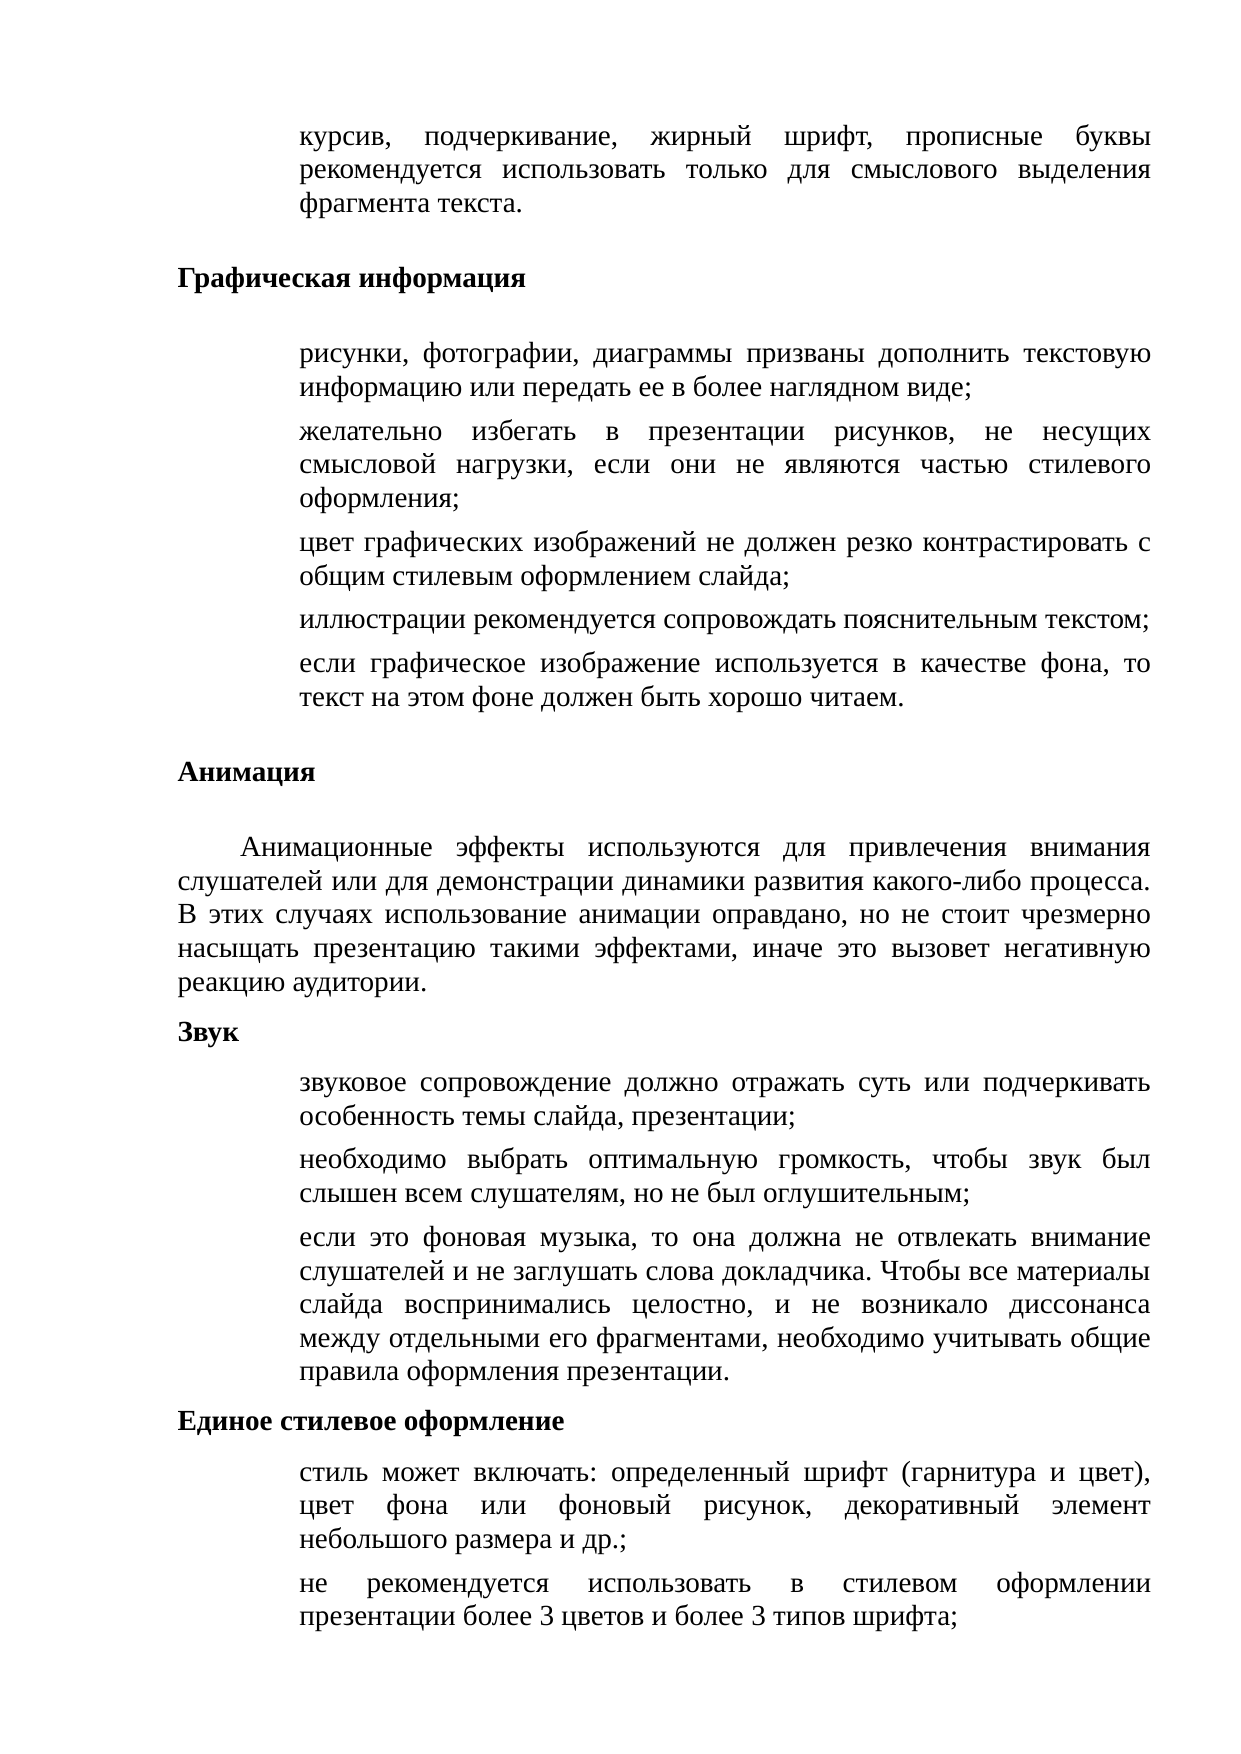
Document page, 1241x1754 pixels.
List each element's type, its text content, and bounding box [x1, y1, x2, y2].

text Единое стилевое оформление [177, 1403, 1152, 1437]
list желательно избегать в презентации рисунков, не несущих смысловой нагрузки, если они не являются частью стилевого оформления; [262, 413, 1152, 514]
list не рекомендуется использовать в стилевом оформлении презентации более 3 цветов и более 3 типов шрифта; [262, 1565, 1152, 1632]
text Анимационные эффекты используются для привлечения внимания слушателей или для демонстрации динамики развития какого-либо процесса. В этих случаях использование анимации оправдано, но не стоит чрезмерно насыщать презентацию такими эффектами, иначе это вызовет негативную реакцию аудитории. [177, 829, 1152, 997]
list курсив, подчеркивание, жирный шрифт, прописные буквы рекомендуется использовать только для смыслового выделения фрагмента текста. [262, 118, 1152, 219]
list звуковое сопровождение должно отражать суть или подчеркивать особенность темы слайда, презентации; [262, 1064, 1152, 1131]
list иллюстрации рекомендуется сопровождать пояснительным текстом; [262, 602, 1152, 635]
list если графическое изображение используется в качестве фона, то текст на этом фоне должен быть хорошо читаем. [262, 646, 1152, 713]
list если это фоновая музыка, то она должна не отвлекать внимание слушателей и не заглушать слова докладчика. Чтобы все материалы слайда воспринимались целостно, и не возникало диссонанса между отдельными его фрагментами, необходимо учитывать общие правила оформления презентации. [262, 1219, 1152, 1387]
list необходимо выбрать оптимальную громкость, чтобы звук был слышен всем слушателям, но не был оглушительным; [262, 1142, 1152, 1209]
text Графическая информация [177, 260, 1152, 294]
text Звук [177, 1014, 1152, 1047]
list рисунки, фотографии, диаграммы призваны дополнить текстовую информацию или передать ее в более наглядном виде; [262, 336, 1152, 403]
list цвет графических изображений не должен резко контрастировать с общим стилевым оформлением слайда; [262, 524, 1152, 591]
list стиль может включать: определенный шрифт (гарнитура и цвет), цвет фона или фоновый рисунок, декоративный элемент небольшого размера и др.; [262, 1454, 1152, 1554]
text Анимация [177, 754, 1152, 788]
